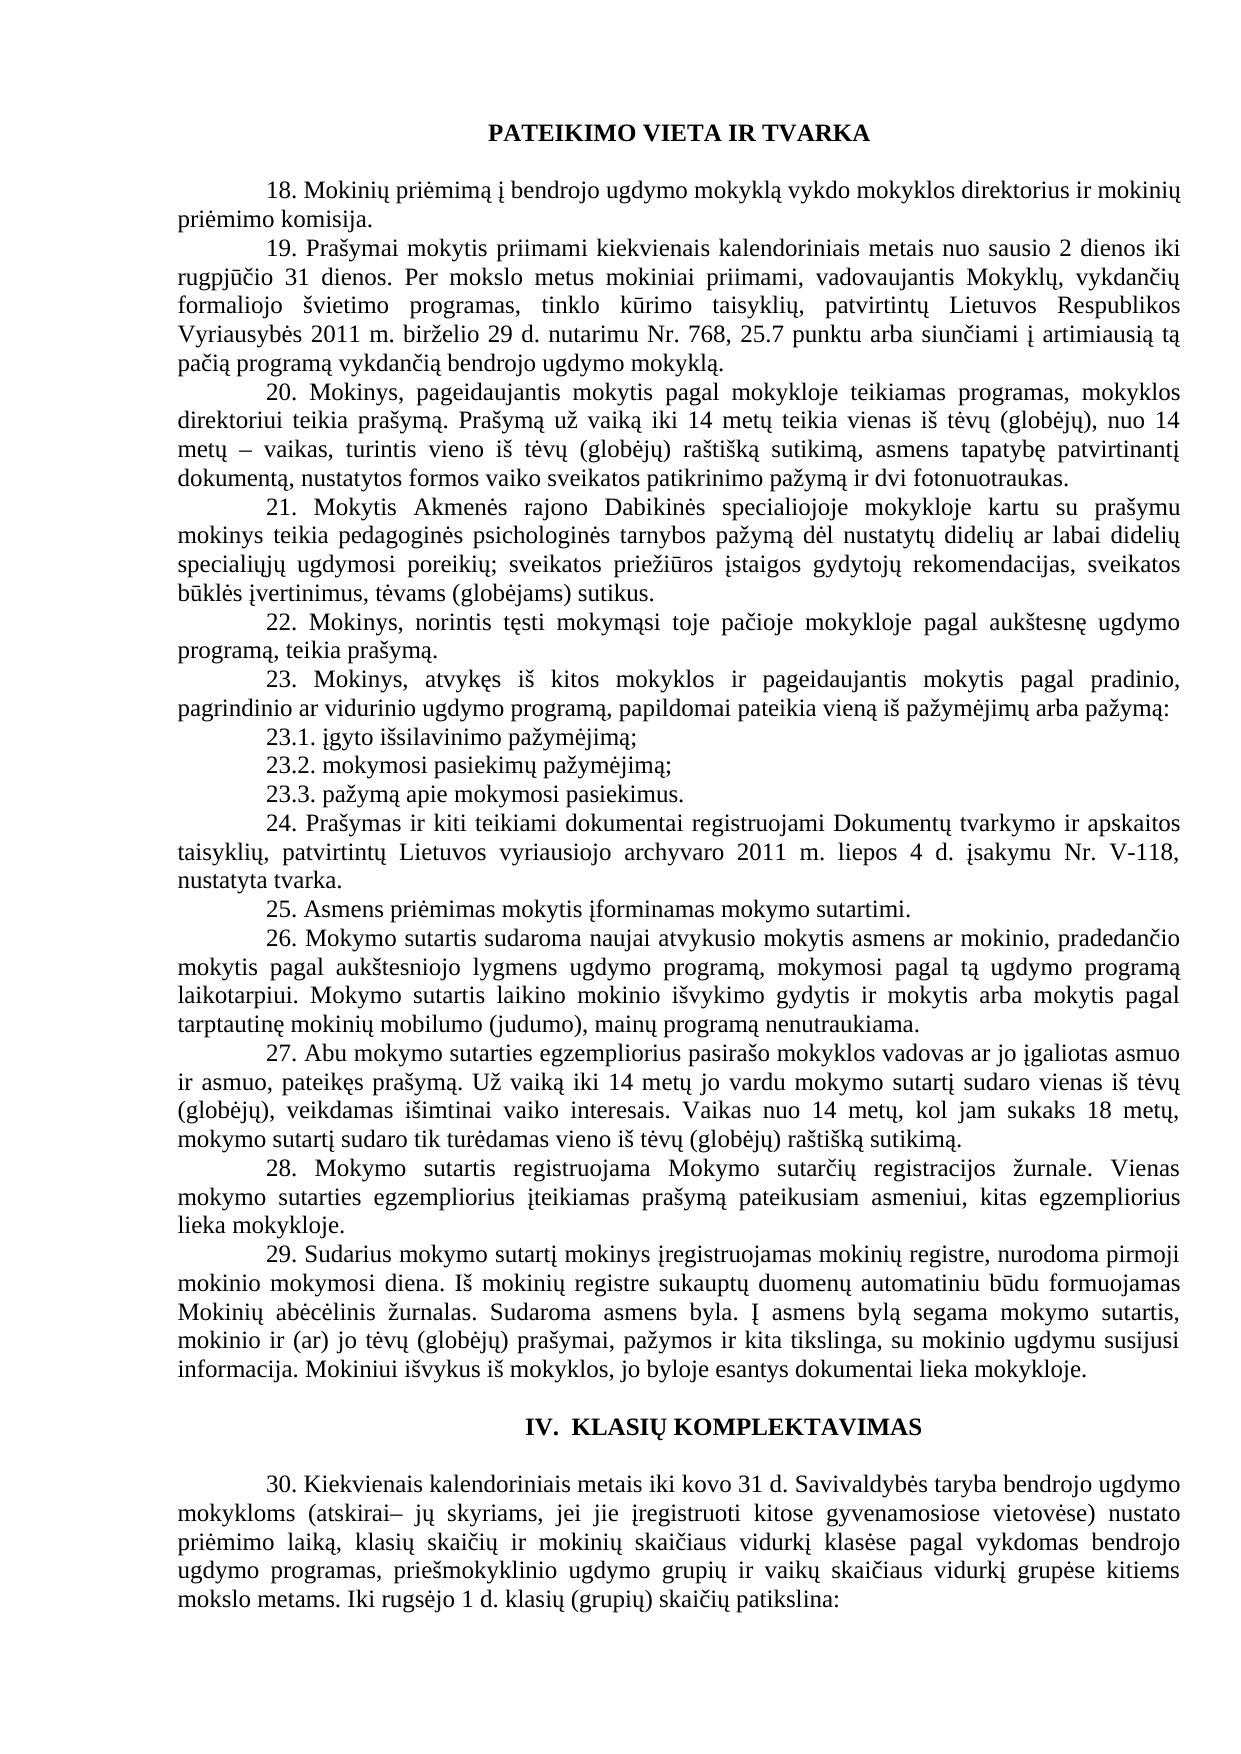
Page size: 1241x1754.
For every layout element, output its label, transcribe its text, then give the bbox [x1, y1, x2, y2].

text PATEIKIMO VIETA IR TVARKA [177, 118, 1181, 147]
text 19. Prašymai mokytis priimami kiekvienais kalendoriniais metais nuo sausio 2 dienos iki rugpjūčio 31 dienos. Per mokslo metus mokiniai priimami, vadovaujantis Mokyklų, vykdančių formaliojo švietimo programas, tinklo kūrimo taisyklių, patvirtintų Lietuvos Respublikos Vyriausybės 2011 m. birželio 29 d. nutarimu Nr. 768, 25.7 punktu arba siunčiami į artimiausią tą pačią programą vykdančią bendrojo ugdymo mokyklą. [177, 233, 1181, 377]
text 18. Mokinių priėmimą į bendrojo ugdymo mokyklą vykdo mokyklos direktorius ir mokinių priėmimo komisija. [177, 176, 1181, 233]
text 20. Mokinys, pageidaujantis mokytis pagal mokykloje teikiamas programas, mokyklos direktoriui teikia prašymą. Prašymą už vaiką iki 14 metų teikia vienas iš tėvų (globėjų), nuo 14 metų – vaikas, turintis vieno iš tėvų (globėjų) raštišką sutikimą, asmens tapatybę patvirtinantį dokumentą, nustatytos formos vaiko sveikatos patikrinimo pažymą ir dvi fotonuotraukas. [177, 377, 1181, 492]
text 25. Asmens priėmimas mokytis įforminamas mokymo sutartimi. [177, 894, 1181, 923]
text 23.2. mokymosi pasiekimų pažymėjimą; [177, 751, 1181, 779]
text 23. Mokinys, atvykęs iš kitos mokyklos ir pageidaujantis mokytis pagal pradinio, pagrindinio ar vidurinio ugdymo programą, papildomai pateikia vieną iš pažymėjimų arba pažymą: [177, 664, 1181, 722]
text 26. Mokymo sutartis sudaroma naujai atvykusio mokytis asmens ar mokinio, pradedančio mokytis pagal aukštesniojo lygmens ugdymo programą, mokymosi pagal tą ugdymo programą laikotarpiui. Mokymo sutartis laikino mokinio išvykimo gydytis ir mokytis arba mokytis pagal tarptautinę mokinių mobilumo (judumo), mainų programą nenutraukiama. [177, 923, 1181, 1038]
text 22. Mokinys, norintis tęsti mokymąsi toje pačioje mokykloje pagal aukštesnę ugdymo programą, teikia prašymą. [177, 607, 1181, 664]
text 29. Sudarius mokymo sutartį mokinys įregistruojamas mokinių registre, nurodoma pirmoji mokinio mokymosi diena. Iš mokinių registre sukauptų duomenų automatiniu būdu formuojamas Mokinių abėcėlinis žurnalas. Sudaroma asmens byla. Į asmens bylą segama mokymo sutartis, mokinio ir (ar) jo tėvų (globėjų) prašymai, pažymos ir kita tikslinga, su mokinio ugdymu susijusi informacija. Mokiniui išvykus iš mokyklos, jo byloje esantys dokumentai lieka mokykloje. [177, 1239, 1181, 1383]
text 21. Mokytis Akmenės rajono Dabikinės specialiojoje mokykloje kartu su prašymu mokinys teikia pedagoginės psichologinės tarnybos pažymą dėl nustatytų didelių ar labai didelių specialiųjų ugdymosi poreikių; sveikatos priežiūros įstaigos gydytojų rekomendacijas, sveikatos būklės įvertinimus, tėvams (globėjams) sutikus. [177, 492, 1181, 607]
text 23.3. pažymą apie mokymosi pasiekimus. [177, 779, 1181, 808]
text IV. KLASIŲ KOMPLEKTAVIMAS [177, 1412, 1181, 1441]
text 28. Mokymo sutartis registruojama Mokymo sutarčių registracijos žurnale. Vienas mokymo sutarties egzempliorius įteikiamas prašymą pateikusiam asmeniui, kitas egzempliorius lieka mokykloje. [177, 1153, 1181, 1239]
text 23.1. įgyto išsilavinimo pažymėjimą; [177, 722, 1181, 751]
text 24. Prašymas ir kiti teikiami dokumentai registruojami Dokumentų tvarkymo ir apskaitos taisyklių, patvirtintų Lietuvos vyriausiojo archyvaro 2011 m. liepos 4 d. įsakymu Nr. V-118, nustatyta tvarka. [177, 808, 1181, 894]
text 27. Abu mokymo sutarties egzempliorius pasirašo mokyklos vadovas ar jo įgaliotas asmuo ir asmuo, pateikęs prašymą. Už vaiką iki 14 metų jo vardu mokymo sutartį sudaro vienas iš tėvų (globėjų), veikdamas išimtinai vaiko interesais. Vaikas nuo 14 metų, kol jam sukaks 18 metų, mokymo sutartį sudaro tik turėdamas vieno iš tėvų (globėjų) raštišką sutikimą. [177, 1038, 1181, 1153]
text 30. Kiekvienais kalendoriniais metais iki kovo 31 d. Savivaldybės taryba bendrojo ugdymo mokykloms (atskirai– jų skyriams, jei jie įregistruoti kitose gyvenamosiose vietovėse) nustato priėmimo laiką, klasių skaičių ir mokinių skaičiaus vidurkį klasėse pagal vykdomas bendrojo ugdymo programas, priešmokyklinio ugdymo grupių ir vaikų skaičiaus vidurkį grupėse kitiems mokslo metams. Iki rugsėjo 1 d. klasių (grupių) skaičių patikslina: [177, 1469, 1181, 1613]
